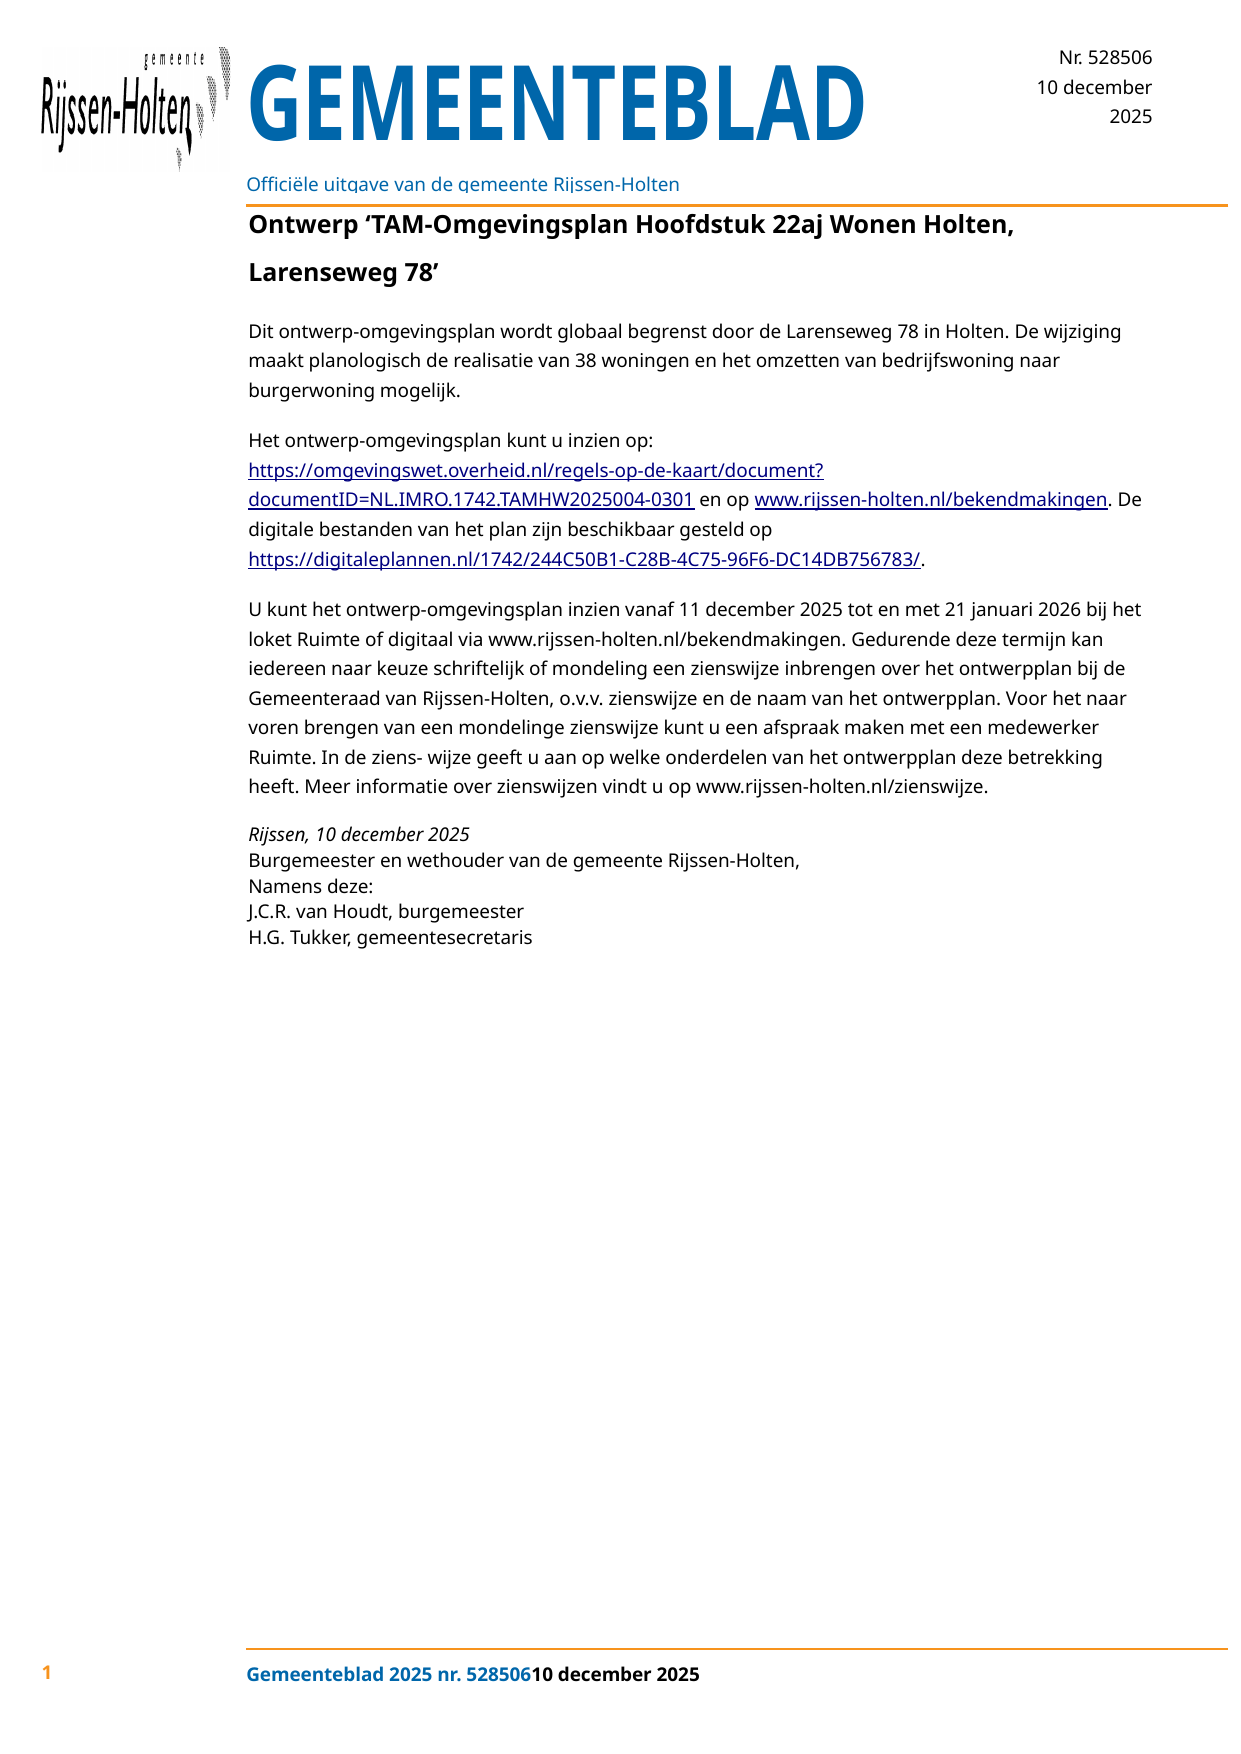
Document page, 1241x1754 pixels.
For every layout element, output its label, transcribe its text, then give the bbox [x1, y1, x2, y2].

text J.C.R. van Houdt, burgemeester [248, 899, 1152, 924]
text Namens deze: [248, 873, 1152, 899]
text Burgemeester en wethouder van de gemeente Rijssen-Holten, [248, 847, 1152, 873]
text Rijssen, 10 december 2025 [248, 822, 1152, 847]
text Dit ontwerp-omgevingsplan wordt globaal begrenst door de Larenseweg 78 in Holten. De wijziging maakt planologisch de realisatie van 38 woningen en het omzetten van bedrijfswoning naar burgerwoning mogelijk. [248, 318, 1152, 403]
text Ontwerp ‘TAM-Omgevingsplan Hoofdstuk 22aj Wonen Holten, Larenseweg 78’ [248, 207, 1152, 288]
picture [41, 47, 231, 172]
text Het ontwerp-omgevingsplan kunt u inzien op: https://omgevingswet.overheid.nl/regels-op-de-kaart/document?documentID=NL.IMRO.1742.TAMHW2025004-0301 en op www.rijssen-holten.nl/bekendmakingen. De digitale bestanden van het plan zijn beschikbaar gesteld op https://digitaleplannen.nl/1742/244C50B1-C28B-4C75-96F6-DC14DB756783/. [248, 427, 1152, 572]
text U kunt het ontwerp-omgevingsplan inzien vanaf 11 december 2025 tot en met 21 januari 2026 bij het loket Ruimte of digitaal via www.rijssen-holten.nl/bekendmakingen. Gedurende deze termijn kan iedereen naar keuze schriftelijk of mondeling een zienswijze inbrengen over het ontwerpplan bij de Gemeenteraad van Rijssen-Holten, o.v.v. zienswijze en de naam van het ontwerpplan. Voor het naar voren brengen van een mondelinge zienswijze kunt u een afspraak maken met een medewerker Ruimte. In de ziens- wijze geeft u aan op welke onderdelen van het ontwerpplan deze betrekking heeft. Meer informatie over zienswijzen vindt u op www.rijssen-holten.nl/zienswijze. [248, 596, 1152, 799]
text H.G. Tukker, gemeentesecretaris [248, 924, 1152, 950]
